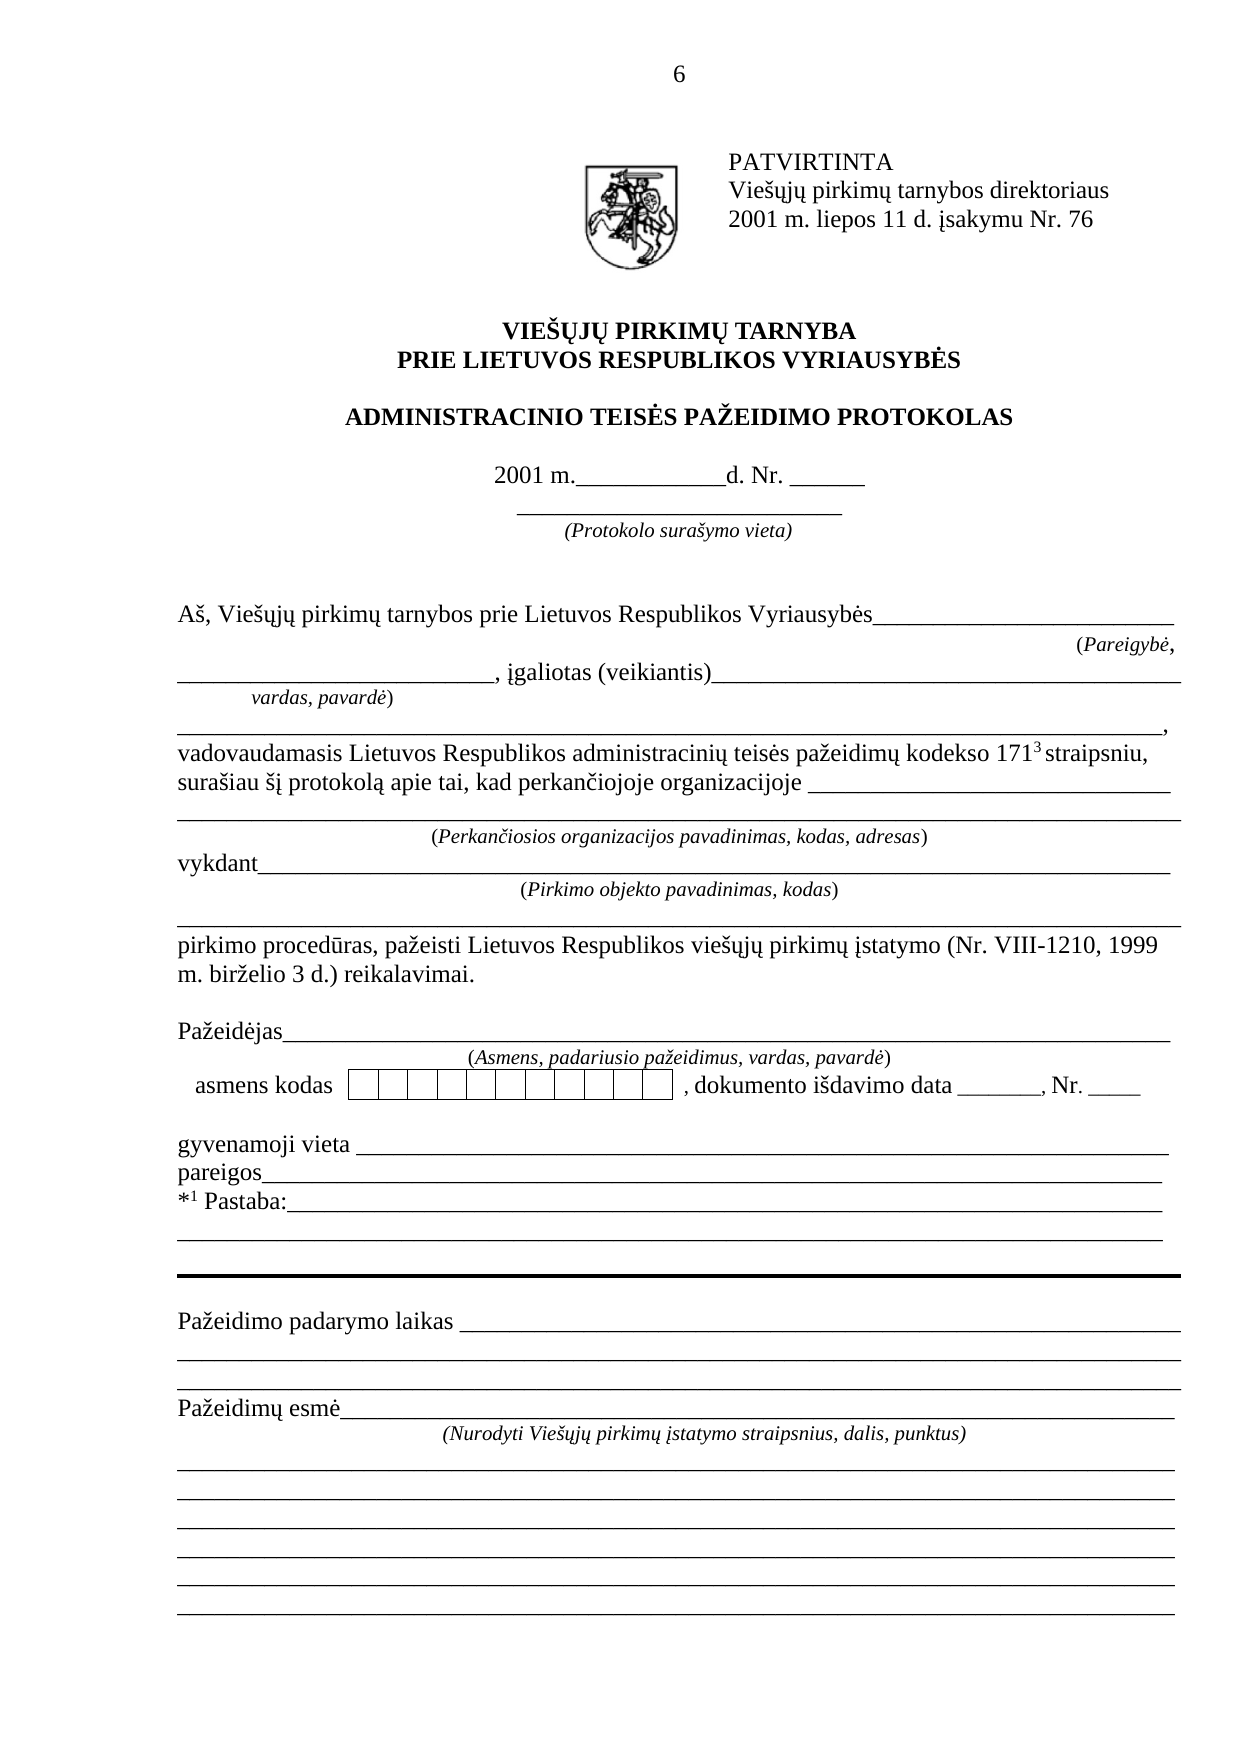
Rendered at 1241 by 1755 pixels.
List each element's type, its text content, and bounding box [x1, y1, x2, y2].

text 2001 m.____________d. Nr. ______ [177, 460, 1181, 489]
table_header [643, 1070, 672, 1099]
text vadovaudamasis Lietuvos Respublikos administracinių teisės pažeidimų kodekso 1713 straipsniu, surašiau šį protokolą apie tai, kad perkančiojoje organizacijoje _____________________________ [177, 738, 1181, 796]
table_header [408, 1070, 437, 1099]
table_header , dokumento išdavimo data ________, Nr. _____ [673, 1069, 1181, 1099]
text pareigos________________________________________________________________________ [177, 1157, 1181, 1186]
table_header [614, 1070, 642, 1099]
table_header [585, 1070, 613, 1099]
table_header asmens kodas [177, 1069, 348, 1099]
text (Asmens, padariusio pažeidimus, vardas, pavardė) [177, 1045, 1181, 1069]
table_header [467, 1070, 495, 1099]
text , įgaliotas (veikiantis) [177, 657, 1181, 685]
text vardas, pavardė) [177, 685, 1181, 709]
text gyvenamoji vieta _________________________________________________________________ [177, 1129, 1181, 1157]
text pirkimo procedūras, pažeisti Lietuvos Respublikos viešųjų pirkimų įstatymo (Nr. VIII-1210, 1999 m. birželio 3 d.) reikalavimai. [177, 930, 1190, 987]
table_header [555, 1070, 584, 1099]
table_header [462, 147, 563, 287]
table_header [349, 1070, 378, 1099]
text (Protokolo surašymo vieta) [177, 517, 1181, 542]
text Pažeidimo padarymo laikas [177, 1306, 1181, 1335]
text (Perkančiosios organizacijos pavadinimas, kodas, adresas) [177, 824, 1181, 848]
text (Nurodyti Viešųjų pirkimų įstatymo straipsnius, dalis, punktus) [177, 1421, 1181, 1445]
text *1 Pastaba:______________________________________________________________________ [177, 1186, 1181, 1215]
text Pažeidimų esmė [177, 1393, 1181, 1421]
text ADMINISTRACINIO TEISĖS PAŽEIDIMO PROTOKOLAS [177, 402, 1181, 431]
text PRIE LIETUVOS RESPUBLIKOS VYRIAUSYBĖS [177, 345, 1181, 374]
table_header [706, 147, 717, 287]
text (Pirkimo objekto pavadinimas, kodas) [177, 877, 1181, 901]
table_header [177, 147, 462, 287]
table_header PATVIRTINTA Viešųjų pirkimų tarnybos direktoriaus 2001 m. liepos 11 d. įsakymu Nr. 76 [717, 147, 1132, 287]
table_header [496, 1070, 525, 1099]
text vykdant_________________________________________________________________________ [177, 848, 1181, 877]
text __________________________ [177, 489, 1181, 517]
text (Pareigybė, [177, 628, 1181, 657]
table_header [379, 1070, 407, 1099]
text Aš, Viešųjų pirkimų tarnybos prie Lietuvos Respublikos Vyriausybės [177, 599, 1181, 628]
table_header [438, 1070, 466, 1099]
table_header [526, 1070, 554, 1099]
text , [177, 709, 1181, 738]
text Pažeidėjas_______________________________________________________________________ [177, 1016, 1181, 1045]
text VIEŠŲJŲ PIRKIMŲ TARNYBA [177, 316, 1181, 345]
